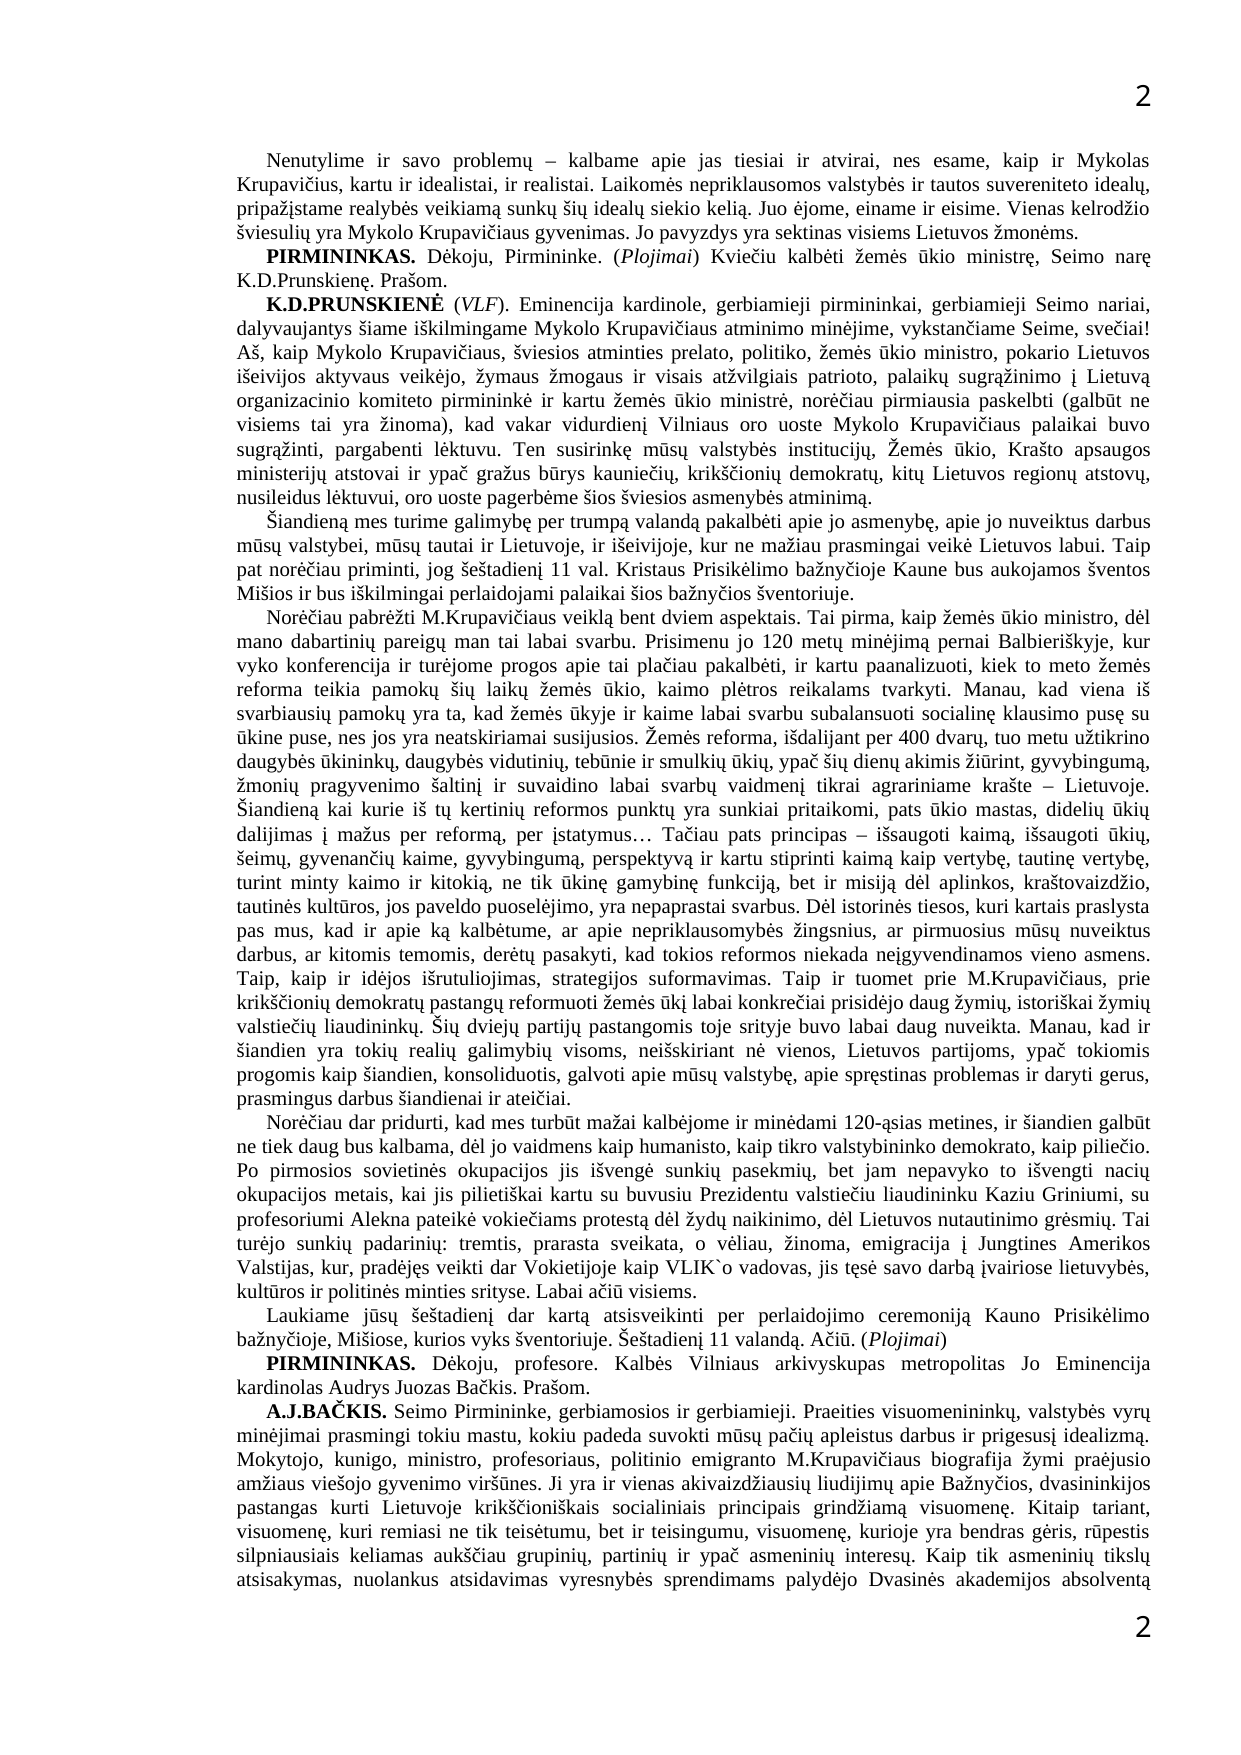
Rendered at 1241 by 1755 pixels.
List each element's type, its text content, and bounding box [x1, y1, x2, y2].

text Nenutylime ir savo problemų – kalbame apie jas tiesiai ir atvirai, nes esame, kaip ir Mykolas Krupavičius, kartu ir idealistai, ir realistai. Laikomės nepriklausomos valstybės ir tautos suvereniteto idealų, pripažįstame realybės veikiamą sunkų šių idealų siekio kelią. Juo ėjome, einame ir eisime. Vienas kelrodžio šviesulių yra Mykolo Krupavičiaus gyvenimas. Jo pavyzdys yra sektinas visiems Lietuvos žmonėms. [236, 148, 1152, 244]
text PIRMININKAS. Dėkoju, profesore. Kalbės Vilniaus arkivyskupas metropolitas Jo Eminencija kardinolas Audrys Juozas Bačkis. Prašom. [236, 1351, 1152, 1399]
text K.D.PRUNSKIENĖ (VLF). Eminencija kardinole, gerbiamieji pirmininkai, gerbiamieji Seimo nariai, dalyvaujantys šiame iškilmingame Mykolo Krupavičiaus atminimo minėjime, vykstančiame Seime, svečiai! Aš, kaip Mykolo Krupavičiaus, šviesios atminties prelato, politiko, žemės ūkio ministro, pokario Lietuvos išeivijos aktyvaus veikėjo, žymaus žmogaus ir visais atžvilgiais patrioto, palaikų sugrąžinimo į Lietuvą organizacinio komiteto pirmininkė ir kartu žemės ūkio ministrė, norėčiau pirmiausia paskelbti (galbūt ne visiems tai yra žinoma), kad vakar vidurdienį Vilniaus oro uoste Mykolo Krupavičiaus palaikai buvo sugrąžinti, pargabenti lėktuvu. Ten susirinkę mūsų valstybės institucijų, Žemės ūkio, Krašto apsaugos ministerijų atstovai ir ypač gražus būrys kauniečių, krikščionių demokratų, kitų Lietuvos regionų atstovų, nusileidus lėktuvui, oro uoste pagerbėme šios šviesios asmenybės atminimą. [236, 292, 1152, 509]
text Norėčiau pabrėžti M.Krupavičiaus veiklą bent dviem aspektais. Tai pirma, kaip žemės ūkio ministro, dėl mano dabartinių pareigų man tai labai svarbu. Prisimenu jo 120 metų minėjimą pernai Balbieriškyje, kur vyko konferencija ir turėjome progos apie tai plačiau pakalbėti, ir kartu paanalizuoti, kiek to meto žemės reforma teikia pamokų šių laikų žemės ūkio, kaimo plėtros reikalams tvarkyti. Manau, kad viena iš svarbiausių pamokų yra ta, kad žemės ūkyje ir kaime labai svarbu subalansuoti socialinę klausimo pusę su ūkine puse, nes jos yra neatskiriamai susijusios. Žemės reforma, išdalijant per 400 dvarų, tuo metu užtikrino daugybės ūkininkų, daugybės vidutinių, tebūnie ir smulkių ūkių, ypač šių dienų akimis žiūrint, gyvybingumą, žmonių pragyvenimo šaltinį ir suvaidino labai svarbų vaidmenį tikrai agrariniame krašte – Lietuvoje. Šiandieną kai kurie iš tų kertinių reformos punktų yra sunkiai pritaikomi, pats ūkio mastas, didelių ūkių dalijimas į mažus per reformą, per įstatymus… Tačiau pats principas – išsaugoti kaimą, išsaugoti ūkių, šeimų, gyvenančių kaime, gyvybingumą, perspektyvą ir kartu stiprinti kaimą kaip vertybę, tautinę vertybę, turint minty kaimo ir kitokią, ne tik ūkinę gamybinę funkciją, bet ir misiją dėl aplinkos, kraštovaizdžio, tautinės kultūros, jos paveldo puoselėjimo, yra nepaprastai svarbus. Dėl istorinės tiesos, kuri kartais praslysta pas mus, kad ir apie ką kalbėtume, ar apie nepriklausomybės žingsnius, ar pirmuosius mūsų nuveiktus darbus, ar kitomis temomis, derėtų pasakyti, kad tokios reformos niekada neįgyvendinamos vieno asmens. Taip, kaip ir idėjos išrutuliojimas, strategijos suformavimas. Taip ir tuomet prie M.Krupavičiaus, prie krikščionių demokratų pastangų reformuoti žemės ūkį labai konkrečiai prisidėjo daug žymių, istoriškai žymių valstiečių liaudininkų. Šių dviejų partijų pastangomis toje srityje buvo labai daug nuveikta. Manau, kad ir šiandien yra tokių realių galimybių visoms, neišskiriant nė vienos, Lietuvos partijoms, ypač tokiomis progomis kaip šiandien, konsoliduotis, galvoti apie mūsų valstybę, apie spręstinas problemas ir daryti gerus, prasmingus darbus šiandienai ir ateičiai. [236, 605, 1152, 1110]
text A.J.BAČKIS. Seimo Pirmininke, gerbiamosios ir gerbiamieji. Praeities visuomenininkų, valstybės vyrų minėjimai prasmingi tokiu mastu, kokiu padeda suvokti mūsų pačių apleistus darbus ir prigesusį idealizmą. Mokytojo, kunigo, ministro, profesoriaus, politinio emigranto M.Krupavičiaus biografija žymi praėjusio amžiaus viešojo gyvenimo viršūnes. Ji yra ir vienas akivaizdžiausių liudijimų apie Bažnyčios, dvasininkijos pastangas kurti Lietuvoje krikščioniškais socialiniais principais grindžiamą visuomenę. Kitaip tariant, visuomenę, kuri remiasi ne tik teisėtumu, bet ir teisingumu, visuomenę, kurioje yra bendras gėris, rūpestis silpniausiais keliamas aukščiau grupinių, partinių ir ypač asmeninių interesų. Kaip tik asmeninių tikslų atsisakymas, nuolankus atsidavimas vyresnybės sprendimams palydėjo Dvasinės akademijos absolventą [236, 1399, 1152, 1591]
text Šiandieną mes turime galimybę per trumpą valandą pakalbėti apie jo asmenybę, apie jo nuveiktus darbus mūsų valstybei, mūsų tautai ir Lietuvoje, ir išeivijoje, kur ne mažiau prasmingai veikė Lietuvos labui. Taip pat norėčiau priminti, jog šeštadienį 11 val. Kristaus Prisikėlimo bažnyčioje Kaune bus aukojamos šventos Mišios ir bus iškilmingai perlaidojami palaikai šios bažnyčios šventoriuje. [236, 509, 1152, 605]
text Laukiame jūsų šeštadienį dar kartą atsisveikinti per perlaidojimo ceremoniją Kauno Prisikėlimo bažnyčioje, Mišiose, kurios vyks šventoriuje. Šeštadienį 11 valandą. Ačiū. (Plojimai) [236, 1303, 1152, 1351]
text Norėčiau dar pridurti, kad mes turbūt mažai kalbėjome ir minėdami 120-ąsias metines, ir šiandien galbūt ne tiek daug bus kalbama, dėl jo vaidmens kaip humanisto, kaip tikro valstybininko demokrato, kaip piliečio. Po pirmosios sovietinės okupacijos jis išvengė sunkių pasekmių, bet jam nepavyko to išvengti nacių okupacijos metais, kai jis pilietiškai kartu su buvusiu Prezidentu valstiečiu liaudininku Kaziu Griniumi, su profesoriumi Alekna pateikė vokiečiams protestą dėl žydų naikinimo, dėl Lietuvos nutautinimo grėsmių. Tai turėjo sunkių padarinių: tremtis, prarasta sveikata, o vėliau, žinoma, emigracija į Jungtines Amerikos Valstijas, kur, pradėjęs veikti dar Vokietijoje kaip VLIK`o vadovas, jis tęsė savo darbą įvairiose lietuvybės, kultūros ir politinės minties srityse. Labai ačiū visiems. [236, 1110, 1152, 1303]
text PIRMININKAS. Dėkoju, Pirmininke. (Plojimai) Kviečiu kalbėti žemės ūkio ministrę, Seimo narę K.D.Prunskienę. Prašom. [236, 244, 1152, 292]
